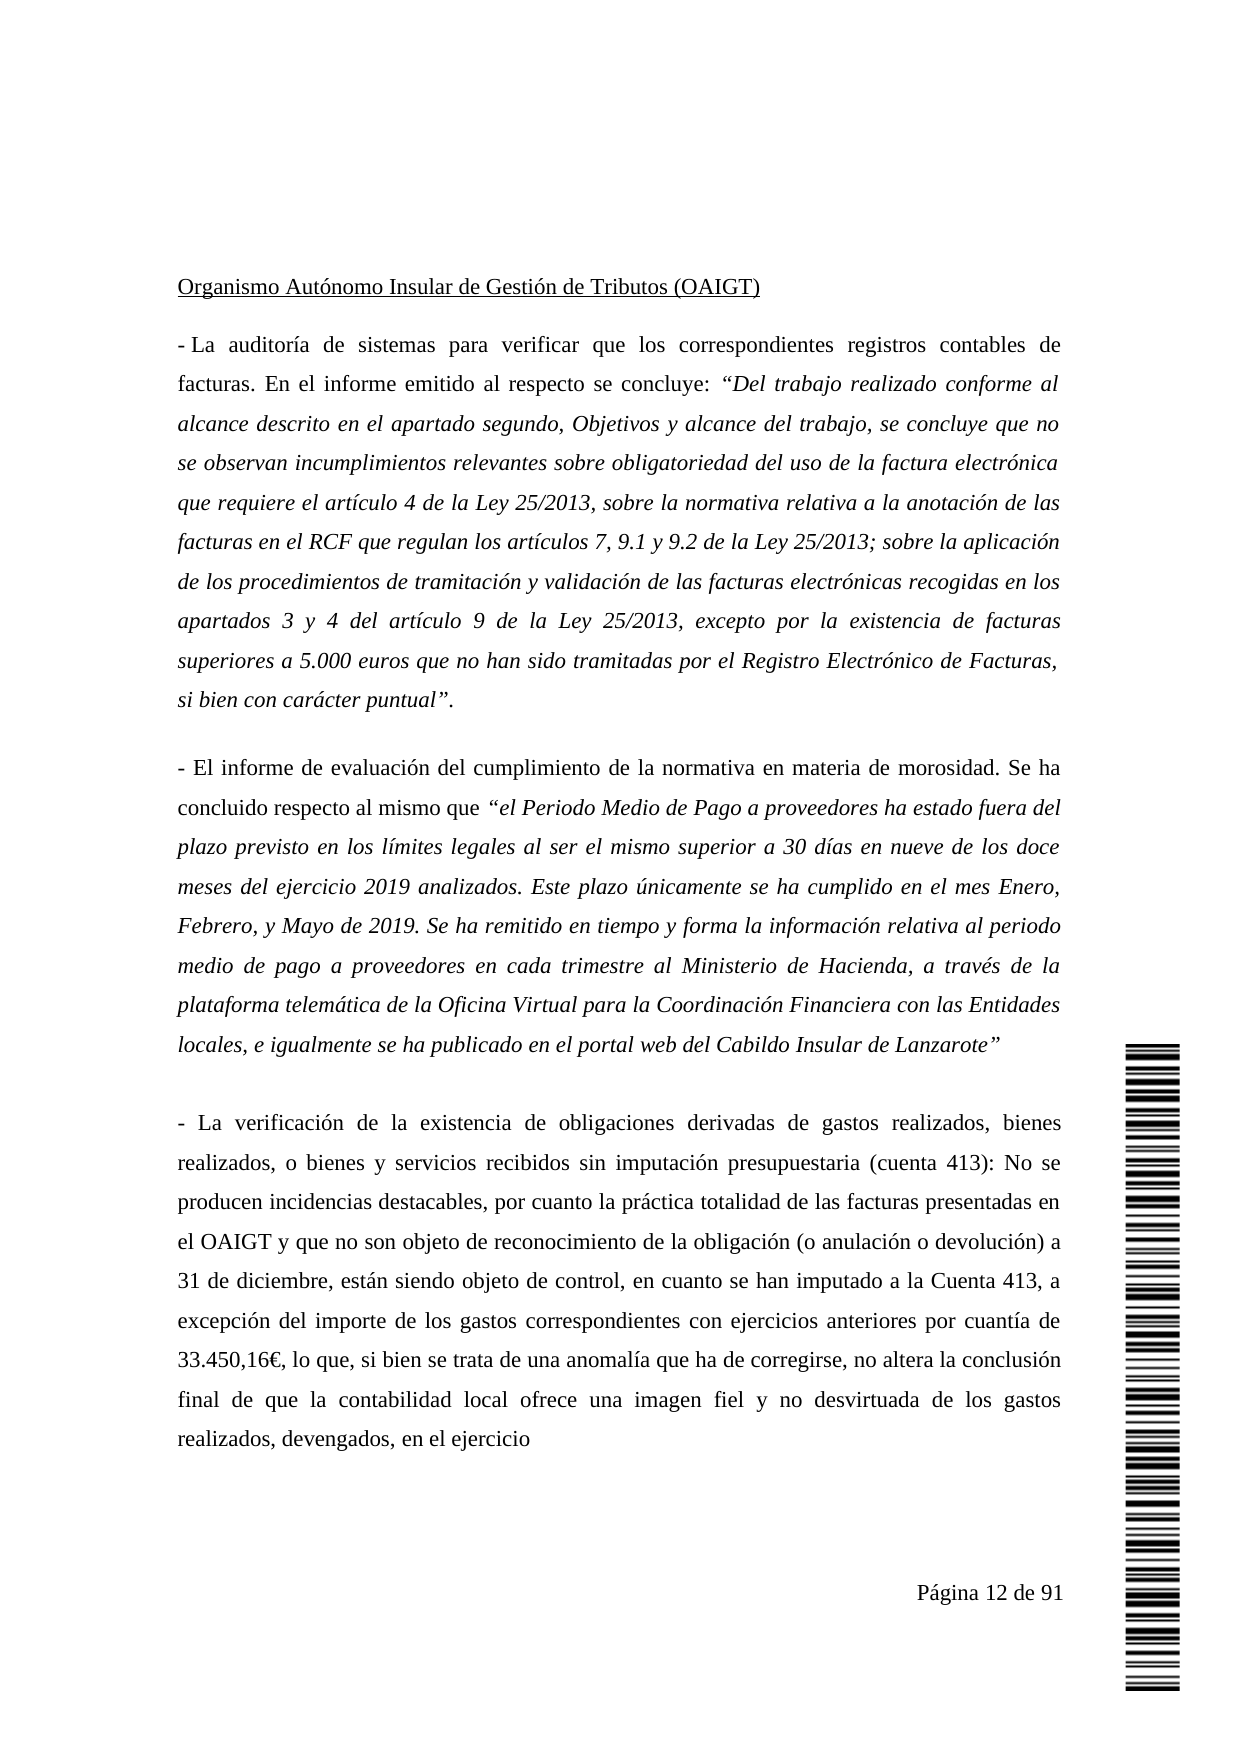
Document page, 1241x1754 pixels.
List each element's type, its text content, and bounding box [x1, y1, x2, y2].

list El informe de evaluación del cumplimiento de la normativa en materia de morosidad. Se ha concluido respecto al mismo que “el Periodo Medio de Pago a proveedores ha estado fuera del plazo previsto en los límites legales al ser el mismo superior a 30 días en nueve de los doce meses del ejercicio 2019 analizados. Este plazo únicamente se ha cumplido en el mes Enero, Febrero, y Mayo de 2019. Se ha remitido en tiempo y forma la información relativa al periodo medio de pago a proveedores en cada trimestre al Ministerio de Hacienda, a través de la plataforma telemática de la Oficina Virtual para la Coordinación Financiera con las Entidades locales, e igualmente se ha publicado en el portal web del Cabildo Insular de Lanzarote” [177, 754, 1062, 1057]
text Organismo Autónomo Insular de Gestión de Tributos (OAIGT) [177, 273, 1192, 299]
text - La verificación de la existencia de obligaciones derivadas de gastos realizados, bienes realizados, o bienes y servicios recibidos sin imputación presupuestaria (cuenta 413): No se producen incidencias destacables, por cuanto la práctica totalidad de las facturas presentadas en el OAIGT y que no son objeto de reconocimiento de la obligación (o anulación o devolución) a 31 de diciembre, están siendo objeto de control, en cuanto se han imputado a la Cuenta 413, a excepción del importe de los gastos correspondientes con ejercicios anteriores por cuantía de 33.450,16€, lo que, si bien se trata de una anomalía que ha de corregirse, no altera la conclusión final de que la contabilidad local ofrece una imagen fiel y no desvirtuada de los gastos realizados, devengados, en el ejercicio [177, 1109, 1062, 1452]
list La auditoría de sistemas para verificar que los correspondientes registros contables de facturas. En el informe emitido al respecto se concluye: “Del trabajo realizado conforme al alcance descrito en el apartado segundo, Objetivos y alcance del trabajo, se concluye que no se observan incumplimientos relevantes sobre obligatoriedad del uso de la factura electrónica que requiere el artículo 4 de la Ley 25/2013, sobre la normativa relativa a la anotación de las facturas en el RCF que regulan los artículos 7, 9.1 y 9.2 de la Ley 25/2013; sobre la aplicación de los procedimientos de tramitación y validación de las facturas electrónicas recogidas en los apartados 3 y 4 del artículo 9 de la Ley 25/2013, excepto por la existencia de facturas superiores a 5.000 euros que no han sido tramitadas por el Registro Electrónico de Facturas, si bien con carácter puntual”. [177, 331, 1061, 713]
text Página 12 de 91 [37, 1579, 1064, 1605]
picture [1125, 1044, 1180, 1691]
